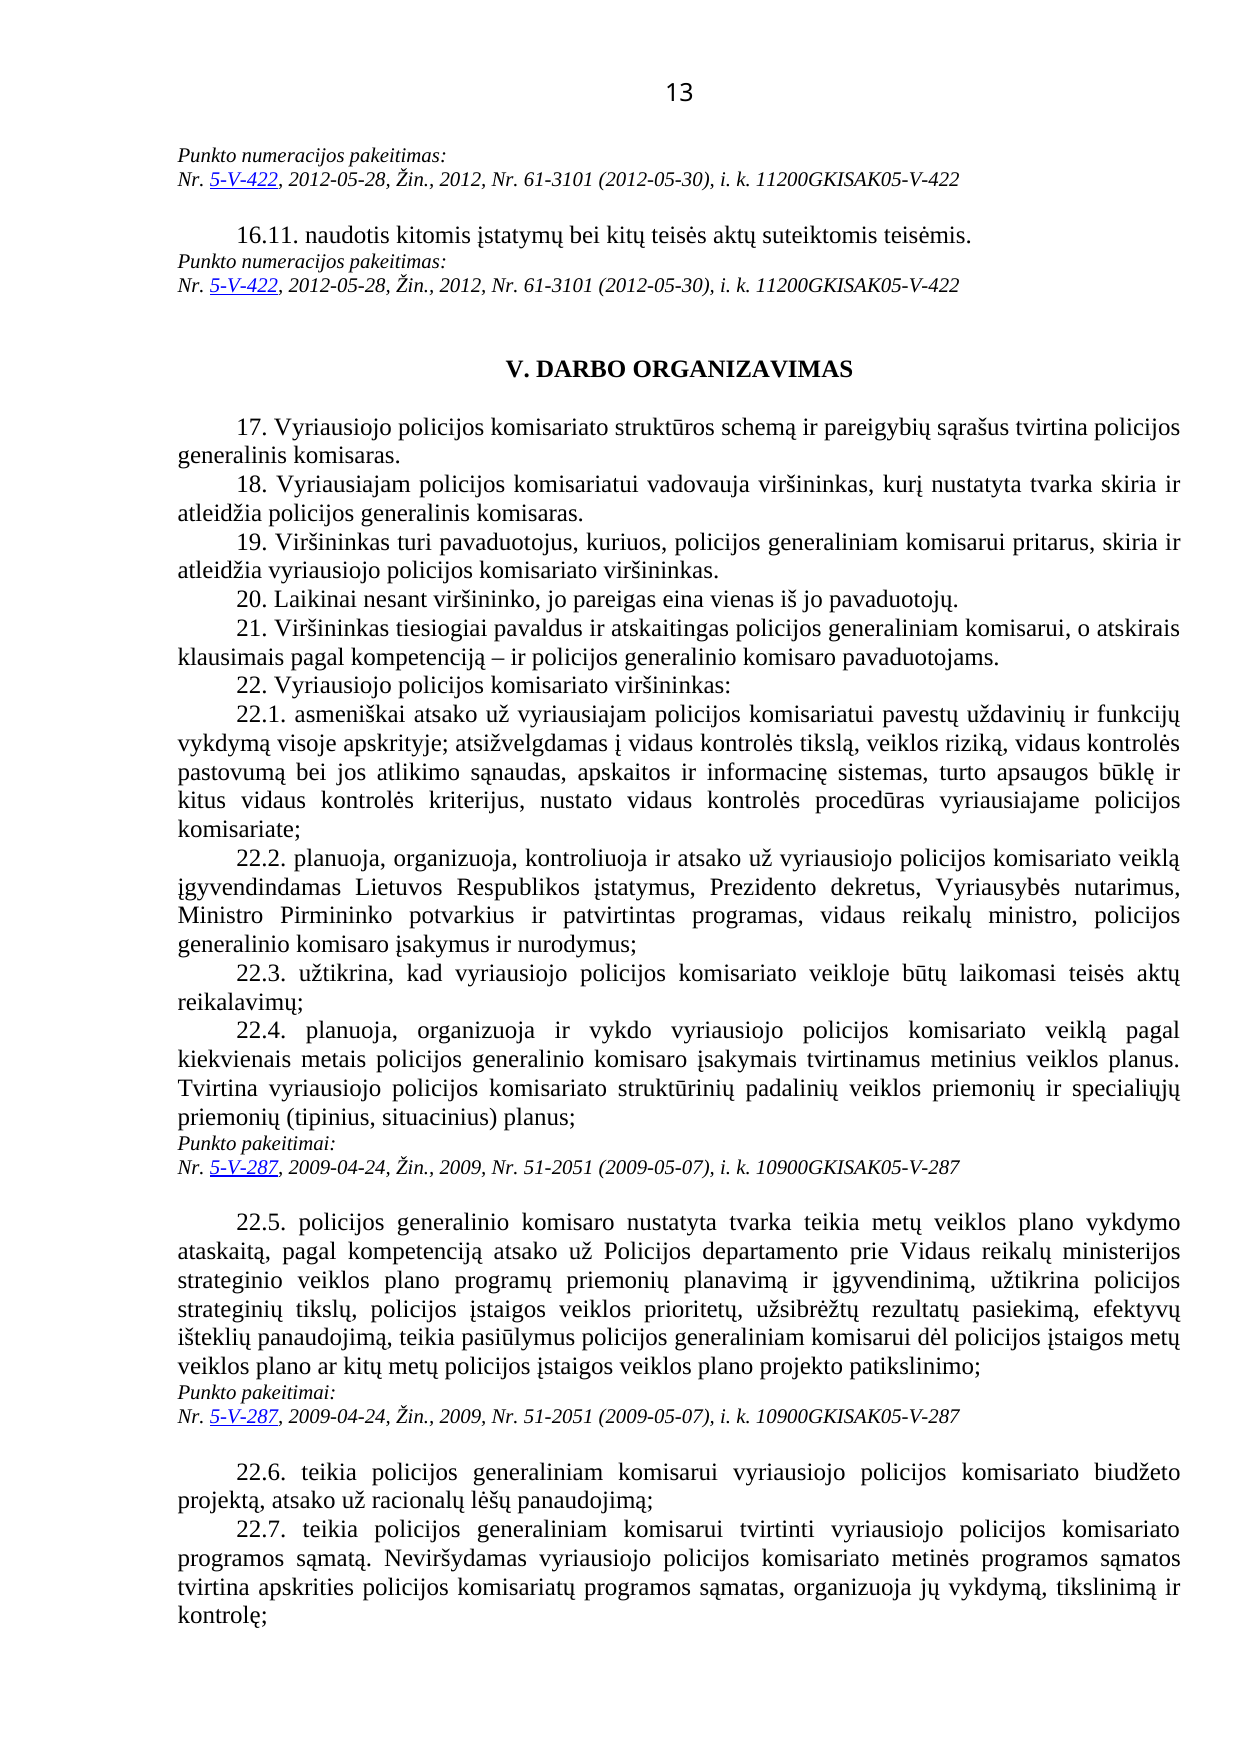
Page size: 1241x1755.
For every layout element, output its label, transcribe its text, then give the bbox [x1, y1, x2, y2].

text 22.6. teikia policijos generaliniam komisarui vyriausiojo policijos komisariato biudžeto projektą, atsako už racionalų lėšų panaudojimą; [177, 1457, 1181, 1514]
text Nr. 5-V-287, 2009-04-24, Žin., 2009, Nr. 51-2051 (2009-05-07), i. k. 10900GKISAK05-V-287 [177, 1155, 1181, 1179]
text Nr. 5-V-422, 2012-05-28, Žin., 2012, Nr. 61-3101 (2012-05-30), i. k. 11200GKISAK05-V-422 [177, 273, 1181, 297]
text 22.5. policijos generalinio komisaro nustatyta tvarka teikia metų veiklos plano vykdymo ataskaitą, pagal kompetenciją atsako už Policijos departamento prie Vidaus reikalų ministerijos strateginio veiklos plano programų priemonių planavimą ir įgyvendinimą, užtikrina policijos strateginių tikslų, policijos įstaigos veiklos prioritetų, užsibrėžtų rezultatų pasiekimą, efektyvų išteklių panaudojimą, teikia pasiūlymus policijos generaliniam komisarui dėl policijos įstaigos metų veiklos plano ar kitų metų policijos įstaigos veiklos plano projekto patikslinimo; [177, 1207, 1181, 1380]
text 20. Laikinai nesant viršininko, jo pareigas eina vienas iš jo pavaduotojų. [177, 584, 1181, 613]
text Punkto numeracijos pakeitimas: [177, 249, 1181, 273]
text Punkto pakeitimai: [177, 1380, 1181, 1404]
text V. DARBO ORGANIZAVIMAS [177, 354, 1181, 383]
text Punkto pakeitimai: [177, 1131, 1181, 1155]
text 19. Viršininkas turi pavaduotojus, kuriuos, policijos generaliniam komisarui pritarus, skiria ir atleidžia vyriausiojo policijos komisariato viršininkas. [177, 527, 1181, 584]
text Nr. 5-V-287, 2009-04-24, Žin., 2009, Nr. 51-2051 (2009-05-07), i. k. 10900GKISAK05-V-287 [177, 1404, 1181, 1428]
text 17. Vyriausiojo policijos komisariato struktūros schemą ir pareigybių sąrašus tvirtina policijos generalinis komisaras. [177, 412, 1181, 469]
text 22.7. teikia policijos generaliniam komisarui tvirtinti vyriausiojo policijos komisariato programos sąmatą. Neviršydamas vyriausiojo policijos komisariato metinės programos sąmatos tvirtina apskrities policijos komisariatų programos sąmatas, organizuoja jų vykdymą, tikslinimą ir kontrolę; [177, 1514, 1181, 1629]
text 22.3. užtikrina, kad vyriausiojo policijos komisariato veikloje būtų laikomasi teisės aktų reikalavimų; [177, 958, 1181, 1016]
text 22.4. planuoja, organizuoja ir vykdo vyriausiojo policijos komisariato veiklą pagal kiekvienais metais policijos generalinio komisaro įsakymais tvirtinamus metinius veiklos planus. Tvirtina vyriausiojo policijos komisariato struktūrinių padalinių veiklos priemonių ir specialiųjų priemonių (tipinius, situacinius) planus; [177, 1016, 1181, 1131]
text 22.1. asmeniškai atsako už vyriausiajam policijos komisariatui pavestų uždavinių ir funkcijų vykdymą visoje apskrityje; atsižvelgdamas į vidaus kontrolės tikslą, veiklos riziką, vidaus kontrolės pastovumą bei jos atlikimo sąnaudas, apskaitos ir informacinę sistemas, turto apsaugos būklę ir kitus vidaus kontrolės kriterijus, nustato vidaus kontrolės procedūras vyriausiajame policijos komisariate; [177, 699, 1181, 843]
text Nr. 5-V-422, 2012-05-28, Žin., 2012, Nr. 61-3101 (2012-05-30), i. k. 11200GKISAK05-V-422 [177, 167, 1181, 191]
text 16.11. naudotis kitomis įstatymų bei kitų teisės aktų suteiktomis teisėmis. [177, 220, 1181, 249]
text 21. Viršininkas tiesiogiai pavaldus ir atskaitingas policijos generaliniam komisarui, o atskirais klausimais pagal kompetenciją – ir policijos generalinio komisaro pavaduotojams. [177, 613, 1181, 671]
text 18. Vyriausiajam policijos komisariatui vadovauja viršininkas, kurį nustatyta tvarka skiria ir atleidžia policijos generalinis komisaras. [177, 469, 1181, 527]
text 22. Vyriausiojo policijos komisariato viršininkas: [177, 671, 1181, 699]
text 22.2. planuoja, organizuoja, kontroliuoja ir atsako už vyriausiojo policijos komisariato veiklą įgyvendindamas Lietuvos Respublikos įstatymus, Prezidento dekretus, Vyriausybės nutarimus, Ministro Pirmininko potvarkius ir patvirtintas programas, vidaus reikalų ministro, policijos generalinio komisaro įsakymus ir nurodymus; [177, 843, 1181, 958]
text Punkto numeracijos pakeitimas: [177, 143, 1181, 167]
